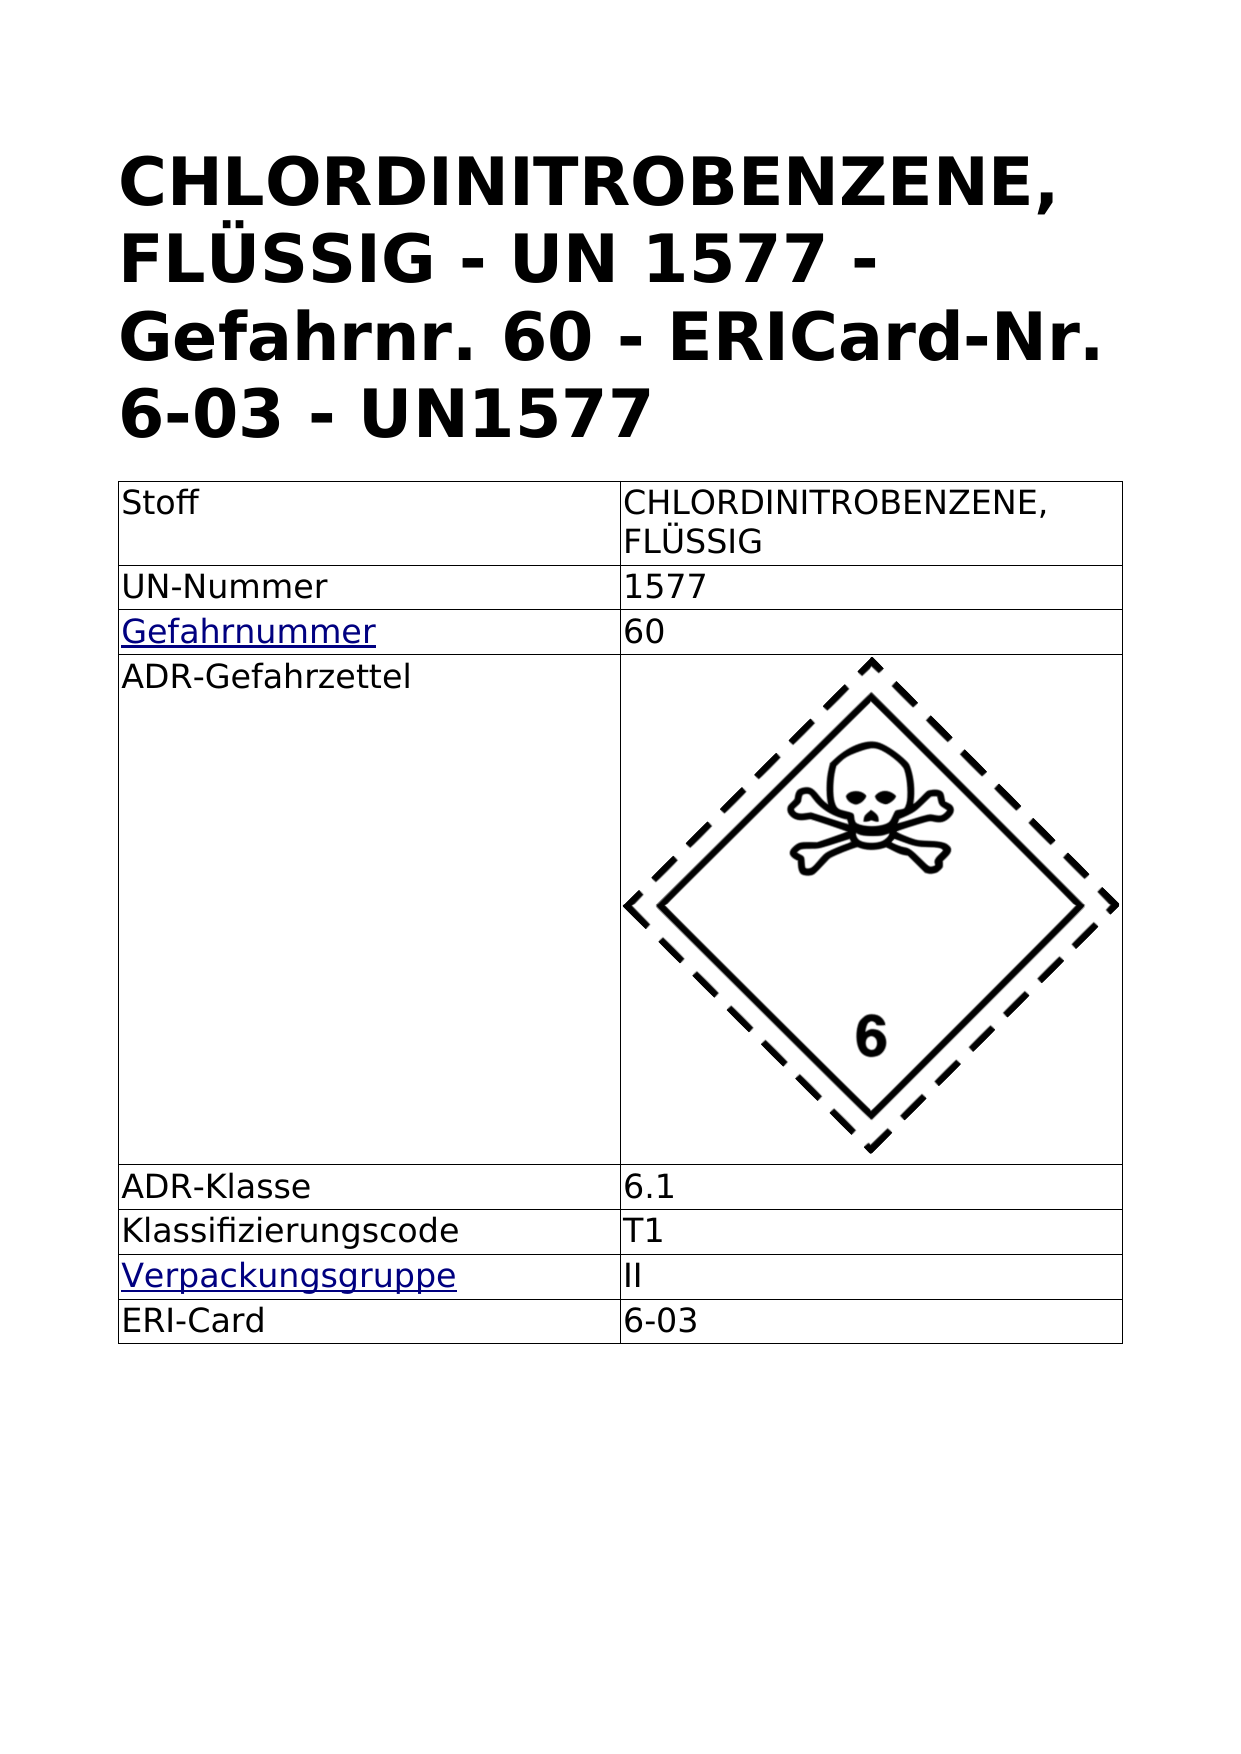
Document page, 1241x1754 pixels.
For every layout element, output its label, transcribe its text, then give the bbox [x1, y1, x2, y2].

table_cell [621, 655, 1122, 1164]
table_header CHLORDINITROBENZENE, FLÜSSIG [621, 482, 1122, 564]
table_cell 1577 [621, 566, 1122, 609]
table_cell 6-03 [621, 1300, 1122, 1343]
table_cell ERI-Card [119, 1300, 620, 1343]
picture [622, 657, 1120, 1154]
subtitle CHLORDINITROBENZENE, FLÜSSIG - UN 1577 - Gefahrnr. 60 - ERICard-Nr. 6-03 - UN1577 [118, 143, 1122, 453]
table_cell Verpackungsgruppe [119, 1255, 620, 1298]
table_cell II [621, 1255, 1122, 1298]
table_cell Klassifizierungscode [119, 1210, 620, 1254]
table_cell ADR-Gefahrzettel [119, 655, 620, 1164]
table_cell 6.1 [621, 1165, 1122, 1209]
table_cell ADR-Klasse [119, 1165, 620, 1209]
table_cell 60 [621, 610, 1122, 654]
table_header Stoff [119, 482, 620, 564]
table_cell T1 [621, 1210, 1122, 1254]
table_cell UN-Nummer [119, 566, 620, 609]
table_cell Gefahrnummer [119, 610, 620, 654]
